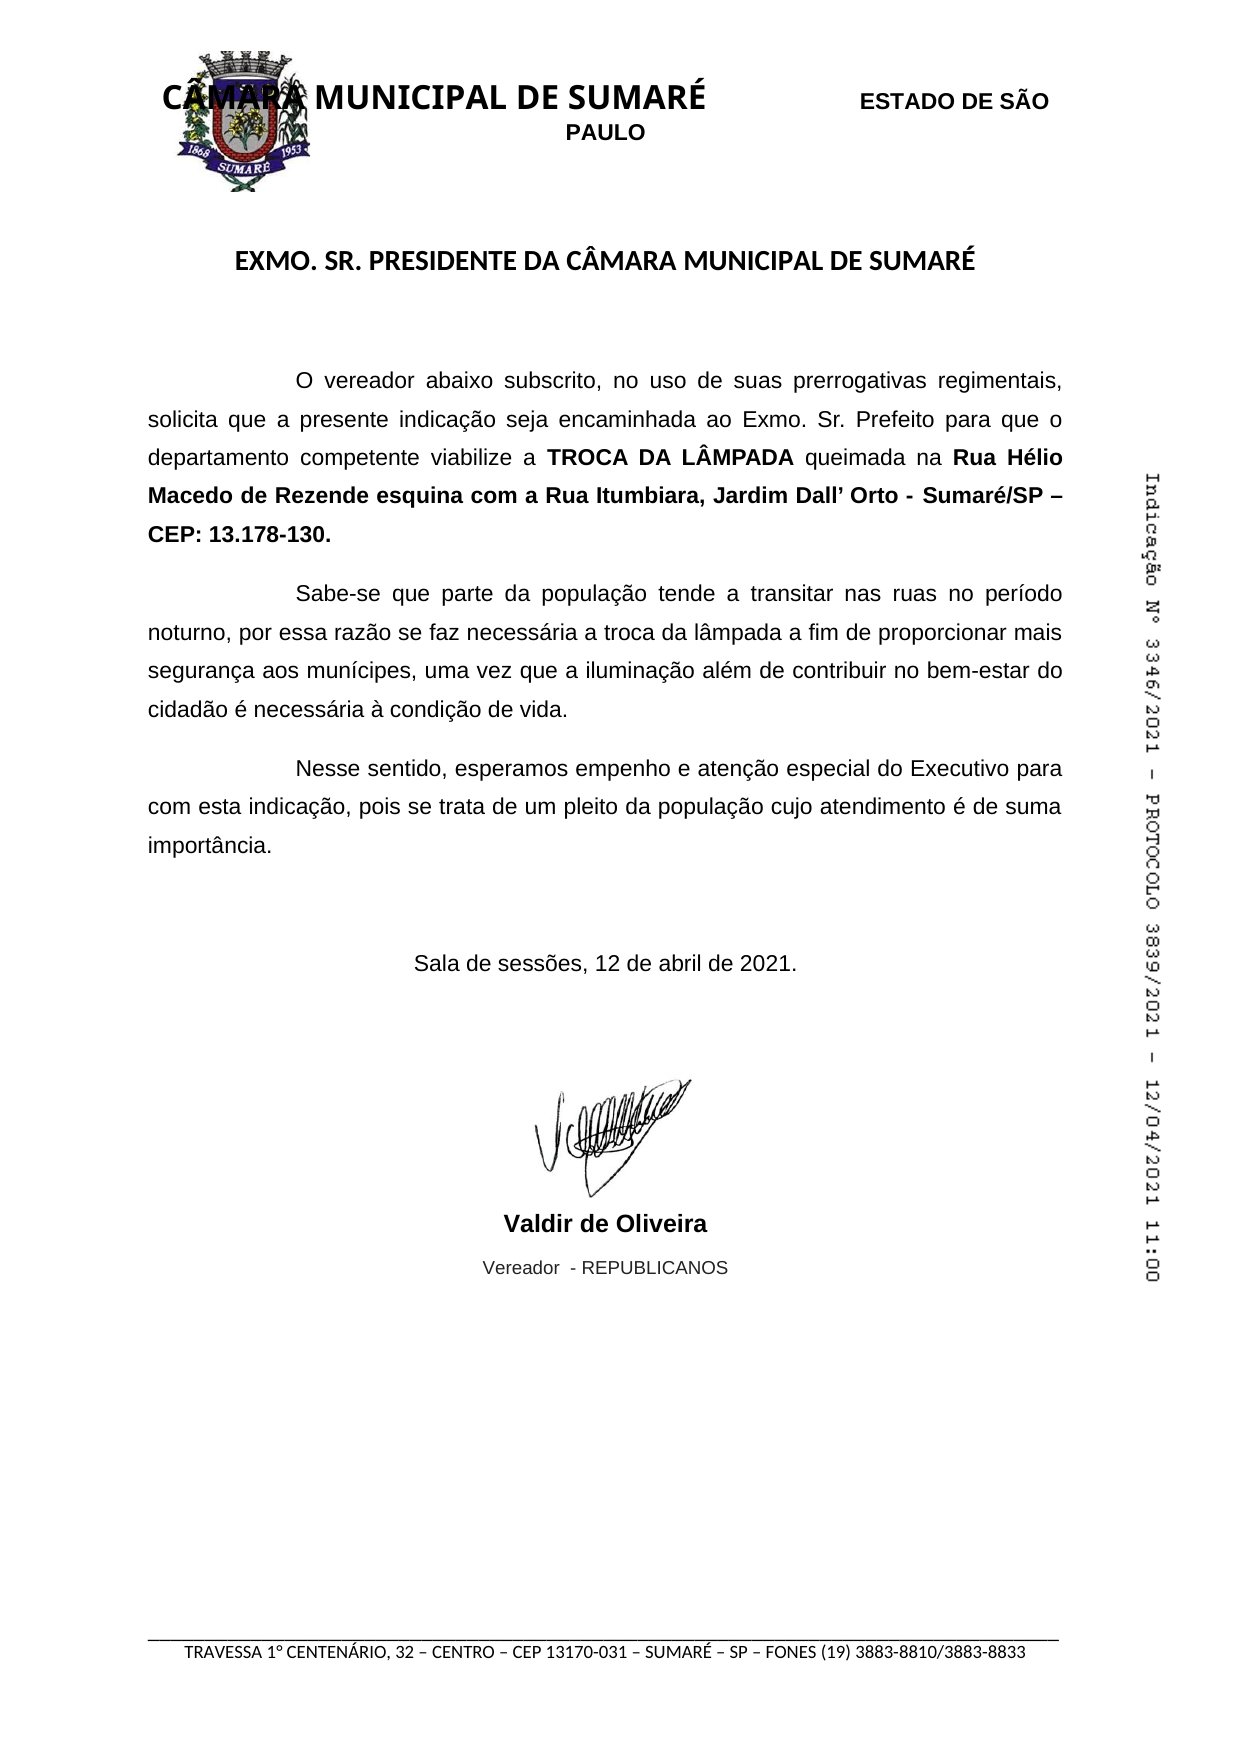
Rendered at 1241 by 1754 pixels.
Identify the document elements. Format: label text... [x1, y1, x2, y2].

picture [1120, 468, 1183, 1286]
text O vereador abaixo subscrito, no uso de suas prerrogativas regimentais, solicita que a presente indicação seja encaminhada ao Exmo. Sr. Prefeito para que o departamento competente viabilize a TROCA DA LÂMPADA queimada na Rua Hélio Macedo de Rezende esquina com a Rua Itumbiara, Jardim Dall’ Orto - Sumaré/SP – CEP: 13.178-130. [148, 368, 1063, 547]
text Nesse sentido, esperamos empenho e atenção especial do Executivo para com esta indicação, pois se trata de um pleito da população cujo atendimento é de suma importância. [148, 756, 1063, 858]
picture [172, 51, 311, 192]
text EXMO. SR. PRESIDENTE DA CÂMARA MUNICIPAL DE SUMARÉ [148, 248, 1063, 277]
text Vereador - REPUBLICANOS [148, 1257, 1063, 1278]
text Sala de sessões, 12 de abril de 2021. [148, 951, 1063, 977]
text Sabe-se que parte da população tende a transitar nas ruas no período noturno, por essa razão se faz necessária a troca da lâmpada a fim de proporcionar mais segurança aos munícipes, uma vez que a iluminação além de contribuir no bem-estar do cidadão é necessária à condição de vida. [148, 581, 1063, 722]
text Valdir de Oliveira [148, 1210, 1063, 1238]
picture [519, 1066, 711, 1208]
